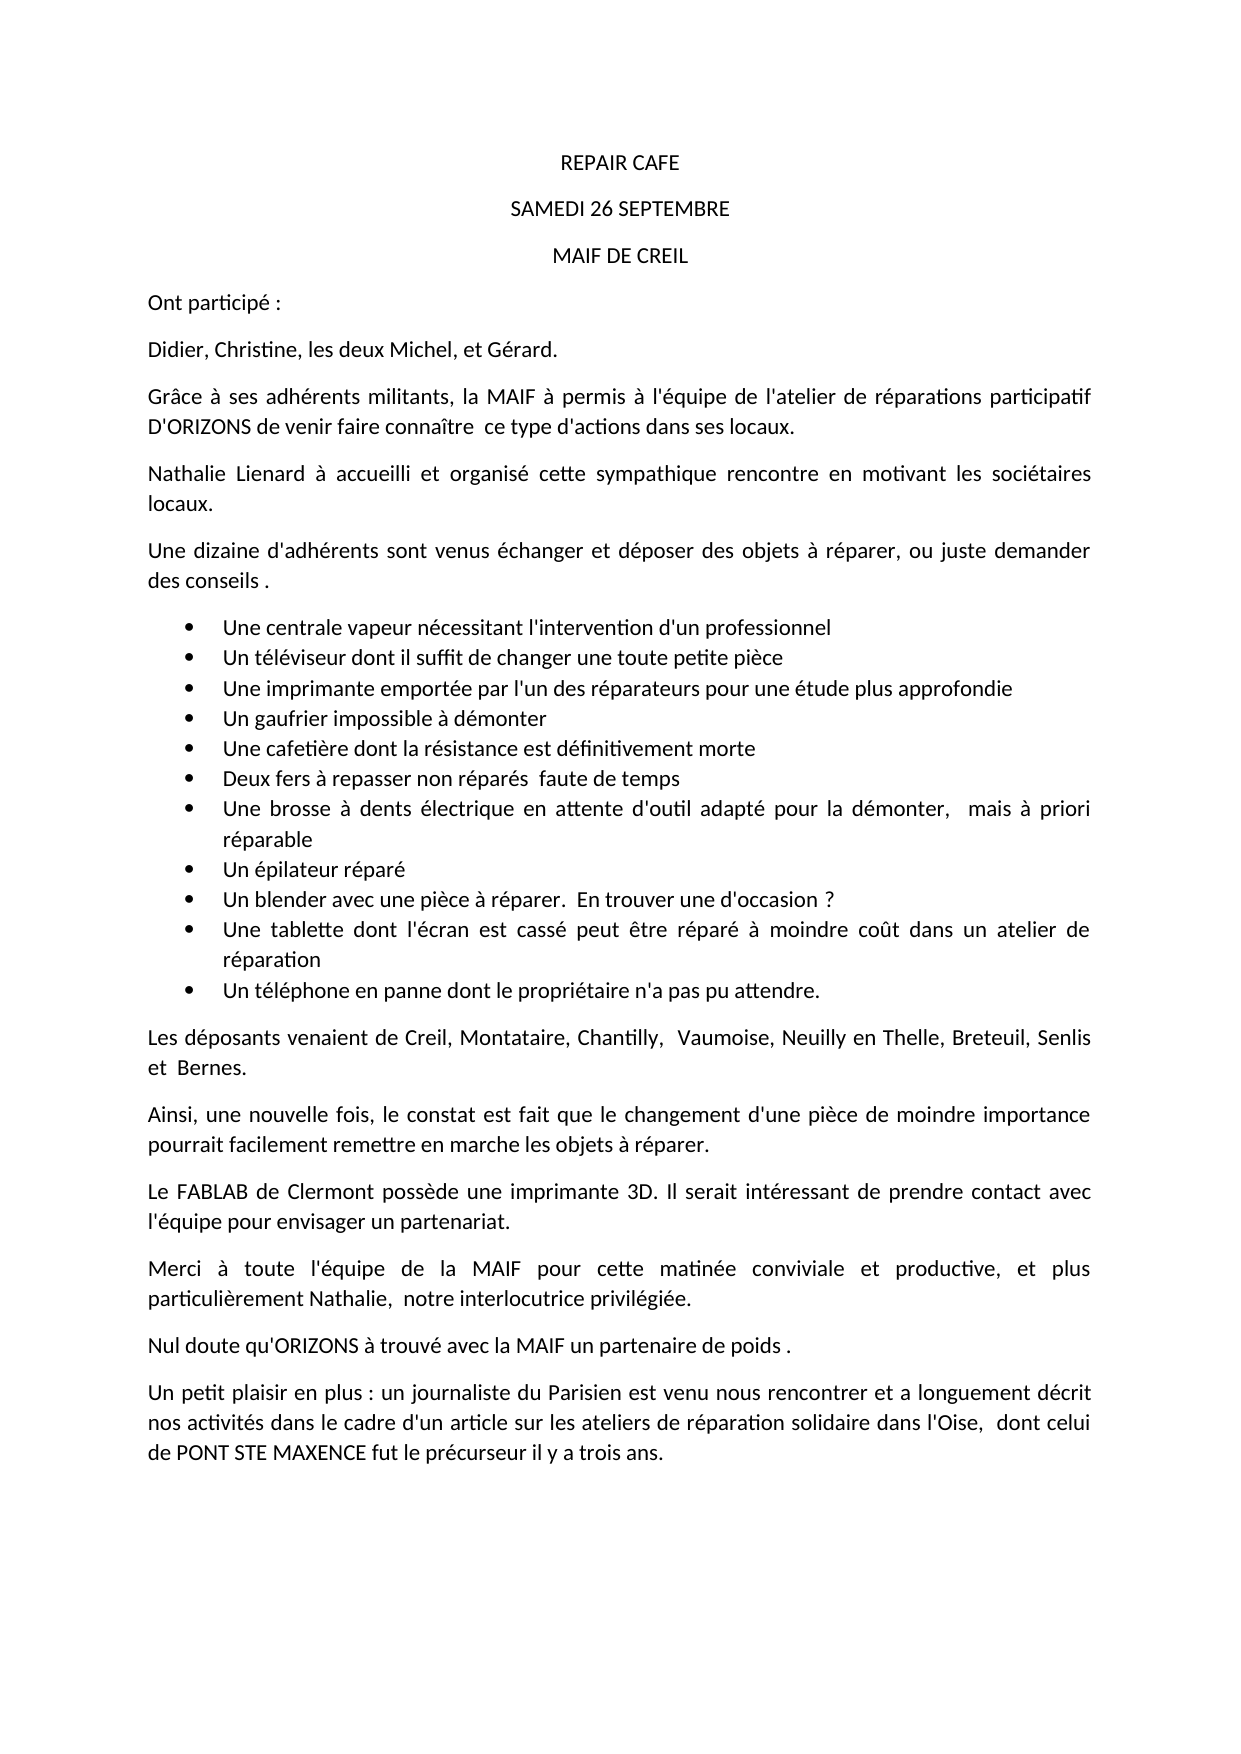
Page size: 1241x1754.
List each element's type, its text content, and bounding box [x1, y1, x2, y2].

text Les déposants venaient de Creil, Montataire, Chantilly, Vaumoise, Neuilly en Thelle, Breteuil, Senlis et Bernes. [148, 1023, 1093, 1081]
text Grâce à ses adhérents militants, la MAIF à permis à l'équipe de l'atelier de réparations participatif D'ORIZONS de venir faire connaître ce type d'actions dans ses locaux. [148, 382, 1093, 440]
list Une tablette dont l'écran est cassé peut être réparé à moindre coût dans un atelier de réparation [185, 915, 1093, 973]
list Une centrale vapeur nécessitant l'intervention d'un professionnel [185, 613, 1093, 641]
list Une imprimante emportée par l'un des réparateurs pour une étude plus approfondie [185, 674, 1093, 702]
text MAIF DE CREIL [148, 241, 1093, 269]
text Ainsi, une nouvelle fois, le constat est fait que le changement d'une pièce de moindre importance pourrait facilement remettre en marche les objets à réparer. [148, 1100, 1093, 1158]
text SAMEDI 26 SEPTEMBRE [148, 194, 1093, 222]
text Nathalie Lienard à accueilli et organisé cette sympathique rencontre en motivant les sociétaires locaux. [148, 459, 1093, 517]
list Une cafetière dont la résistance est définitivement morte [185, 734, 1093, 762]
list Un téléphone en panne dont le propriétaire n'a pas pu attendre. [185, 976, 1093, 1004]
text Ont participé : [148, 288, 1093, 316]
list Une brosse à dents électrique en attente d'outil adapté pour la démonter, mais à priori réparable [185, 794, 1093, 853]
text REPAIR CAFE [148, 148, 1093, 176]
list Un gaufrier impossible à démonter [185, 704, 1093, 732]
text Nul doute qu'ORIZONS à trouvé avec la MAIF un partenaire de poids . [148, 1331, 1093, 1359]
list Un téléviseur dont il suffit de changer une toute petite pièce [185, 643, 1093, 671]
text Didier, Christine, les deux Michel, et Gérard. [148, 335, 1093, 363]
text Une dizaine d'adhérents sont venus échanger et déposer des objets à réparer, ou juste demander des conseils . [148, 536, 1093, 594]
text Merci à toute l'équipe de la MAIF pour cette matinée conviviale et productive, et plus particulièrement Nathalie, notre interlocutrice privilégiée. [148, 1254, 1093, 1312]
list Un épilateur réparé [185, 855, 1093, 883]
text Le FABLAB de Clermont possède une imprimante 3D. Il serait intéressant de prendre contact avec l'équipe pour envisager un partenariat. [148, 1177, 1093, 1235]
list Un blender avec une pièce à réparer. En trouver une d'occasion ? [185, 885, 1093, 913]
list Deux fers à repasser non réparés faute de temps [185, 764, 1093, 792]
text Un petit plaisir en plus : un journaliste du Parisien est venu nous rencontrer et a longuement décrit nos activités dans le cadre d'un article sur les ateliers de réparation solidaire dans l'Oise, dont celui de PONT STE MAXENCE fut le précurseur il y a trois ans. [148, 1378, 1093, 1466]
